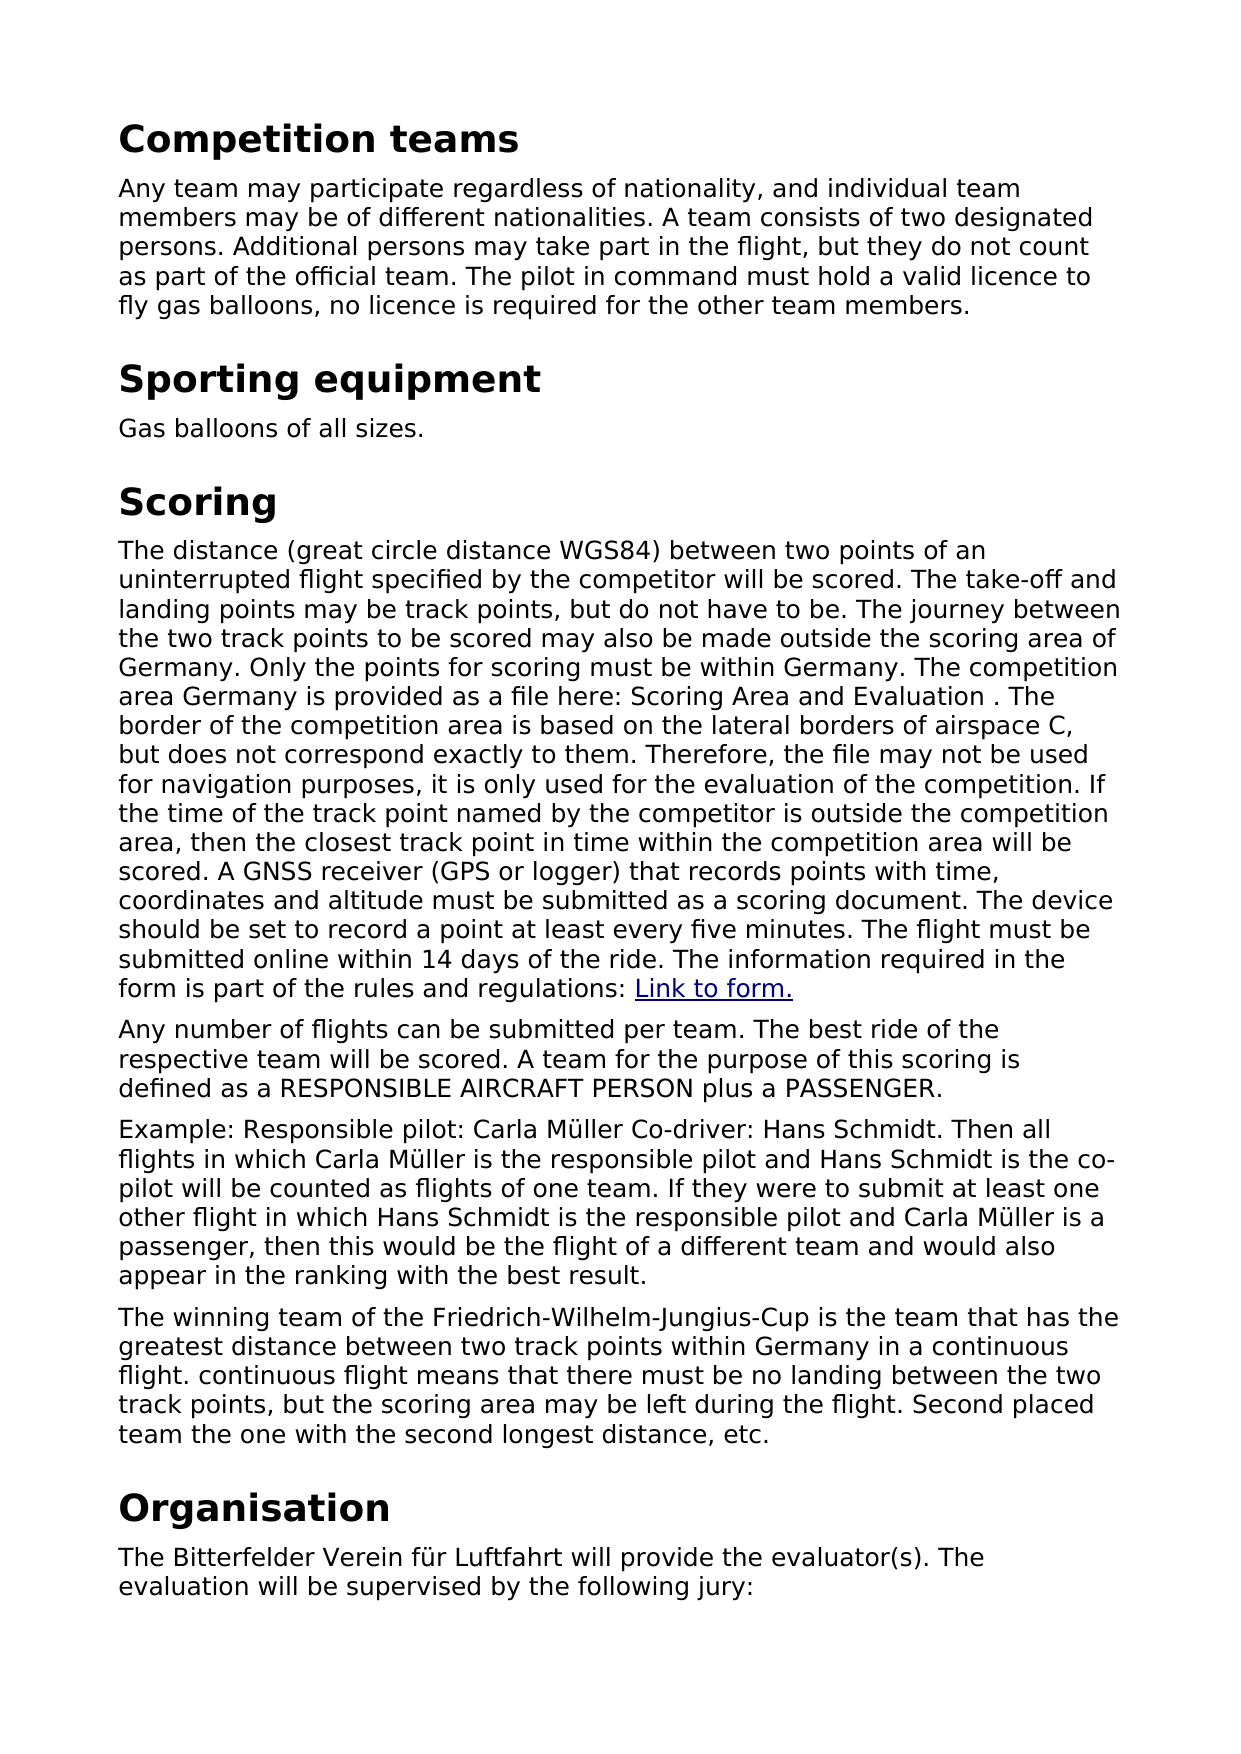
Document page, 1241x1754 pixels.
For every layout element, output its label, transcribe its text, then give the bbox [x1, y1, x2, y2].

text Gas balloons of all sizes. [118, 414, 1122, 443]
text The winning team of the Friedrich-Wilhelm-Jungius-Cup is the team that has the greatest distance between two track points within Germany in a continuous flight. continuous flight means that there must be no landing between the two track points, but the scoring area may be left during the flight. Second placed team the one with the second longest distance, etc. [118, 1303, 1122, 1449]
subtitle Sporting equipment [118, 358, 1122, 401]
text The Bitterfelder Verein für Luftfahrt will provide the evaluator(s). The evaluation will be supervised by the following jury: [118, 1543, 1122, 1601]
subtitle Competition teams [118, 118, 1122, 162]
text The distance (great circle distance WGS84) between two points of an uninterrupted flight specified by the competitor will be scored. The take-off and landing points may be track points, but do not have to be. The journey between the two track points to be scored may also be made outside the scoring area of Germany. Only the points for scoring must be within Germany. The competition area Germany is provided as a file here: Scoring Area and Evaluation . The border of the competition area is based on the lateral borders of airspace C, but does not correspond exactly to them. Therefore, the file may not be used for navigation purposes, it is only used for the evaluation of the competition. If the time of the track point named by the competitor is outside the competition area, then the closest track point in time within the competition area will be scored. A GNSS receiver (GPS or logger) that records points with time, coordinates and altitude must be submitted as a scoring document. The device should be set to record a point at least every five minutes. The flight must be submitted online within 14 days of the ride. The information required in the form is part of the rules and regulations: Link to form. [118, 537, 1122, 1003]
subtitle Scoring [118, 480, 1122, 524]
text Any number of flights can be submitted per team. The best ride of the respective team will be scored. A team for the purpose of this scoring is defined as a RESPONSIBLE AIRCRAFT PERSON plus a PASSENGER. [118, 1016, 1122, 1103]
subtitle Organisation [118, 1487, 1122, 1530]
text Example: Responsible pilot: Carla Müller Co-driver: Hans Schmidt. Then all flights in which Carla Müller is the responsible pilot and Hans Schmidt is the co-pilot will be counted as flights of one team. If they were to submit at least one other flight in which Hans Schmidt is the responsible pilot and Carla Müller is a passenger, then this would be the flight of a different team and would also appear in the ranking with the best result. [118, 1116, 1122, 1291]
text Any team may participate regardless of nationality, and individual team members may be of different nationalities. A team consists of two designated persons. Additional persons may take part in the flight, but they do not count as part of the official team. The pilot in command must hold a valid licence to fly gas balloons, no licence is required for the other team members. [118, 174, 1122, 320]
